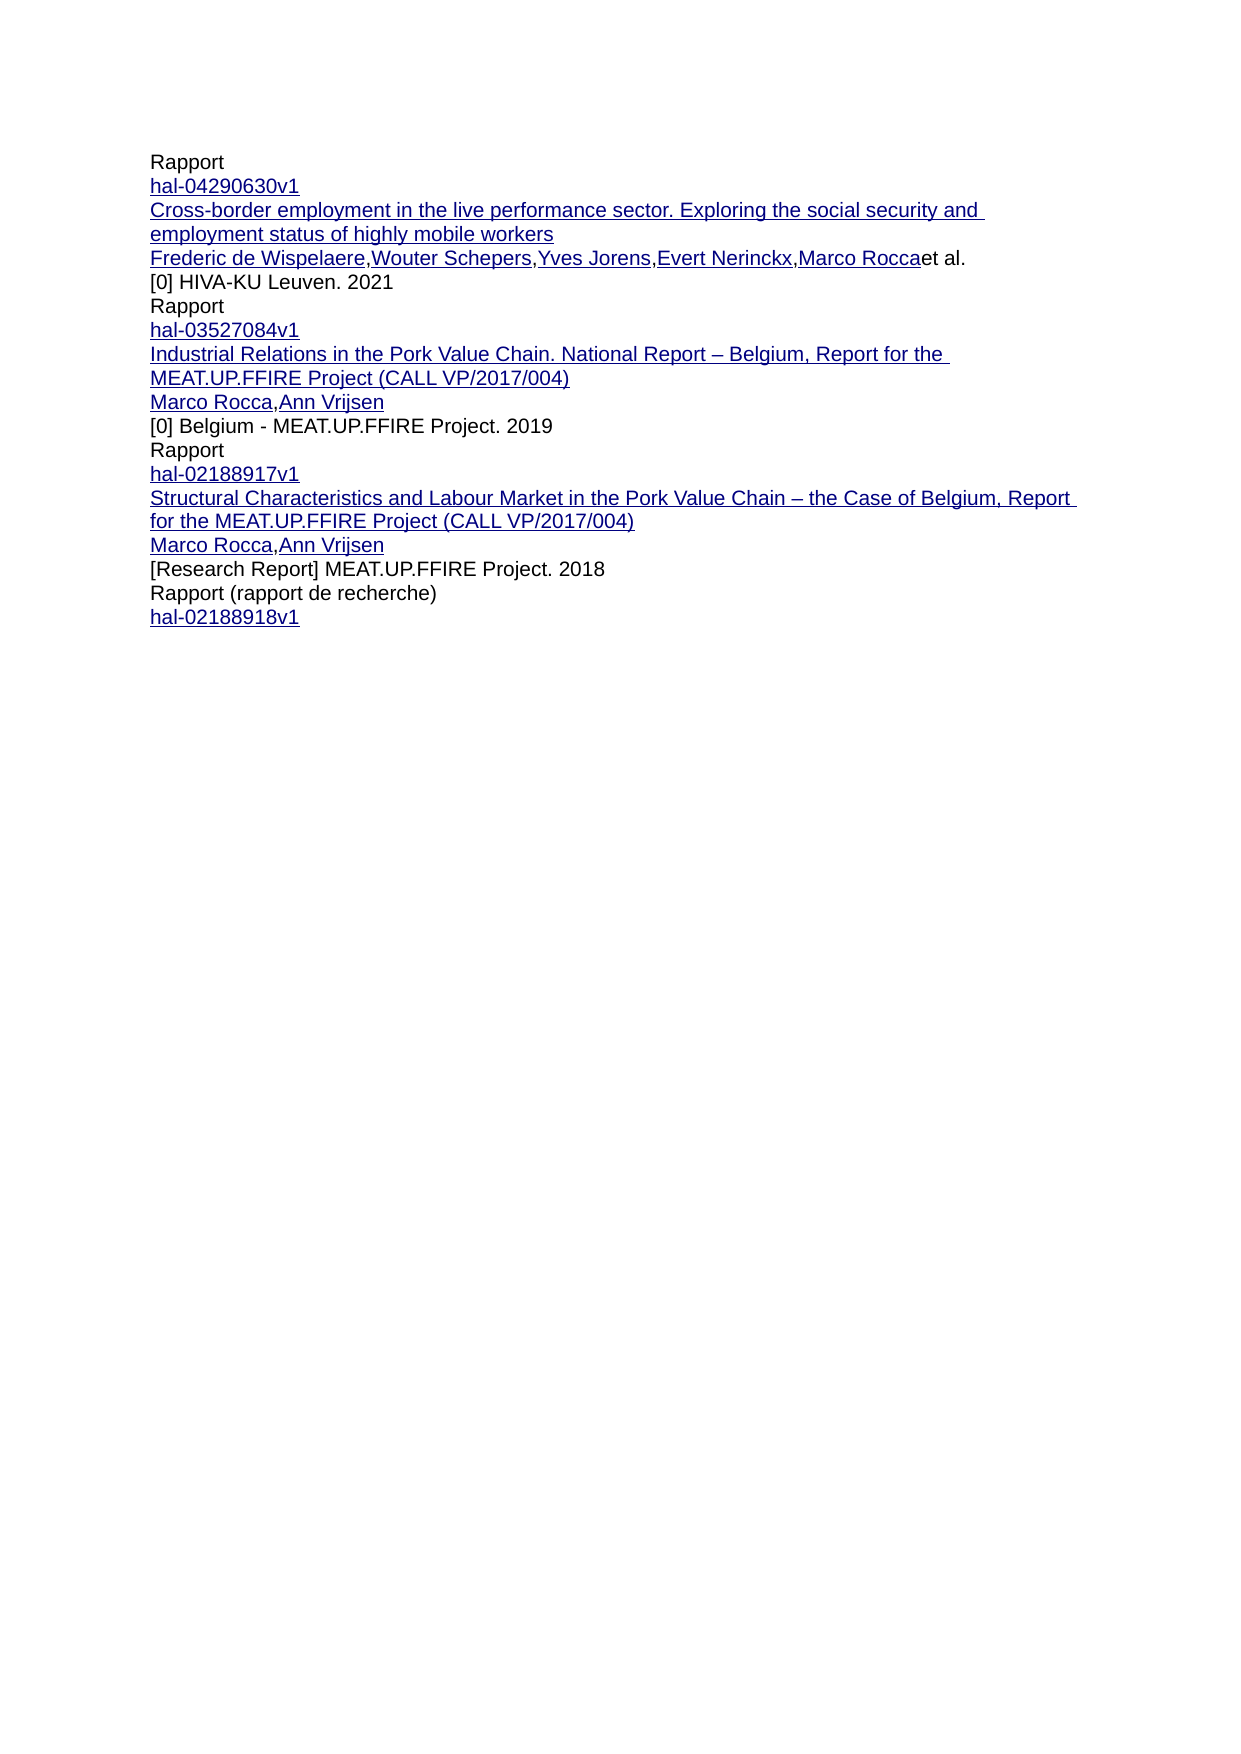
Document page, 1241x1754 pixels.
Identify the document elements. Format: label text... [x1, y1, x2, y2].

table_cell Cross-border employment in the live performance sector. Exploring the social security and employment status of highly mobile workers Frederic de Wispelaere,Wouter Schepers,Yves Jorens,Evert Nerinckx,Marco Roccaet al. [0] HIVA-KU Leuven. 2021 Rapport hal-03527084v1 [150, 198, 1090, 342]
table_cell Structural Characteristics and Labour Market in the Pork Value Chain – the Case of Belgium, Report for the MEAT.UP.FFIRE Project (CALL VP/2017/004) Marco Rocca,Ann Vrijsen [Research Report] MEAT.UP.FFIRE Project. 2018 Rapport (rapport de recherche) hal-02188918v1 [150, 485, 1090, 629]
table_cell Industrial Relations in the Pork Value Chain. National Report – Belgium, Report for the MEAT.UP.FFIRE Project (CALL VP/2017/004) Marco Rocca,Ann Vrijsen [0] Belgium - MEAT.UP.FFIRE Project. 2019 Rapport hal-02188917v1 [150, 342, 1090, 485]
table_cell Rapport hal-04290630v1 [150, 150, 1090, 198]
